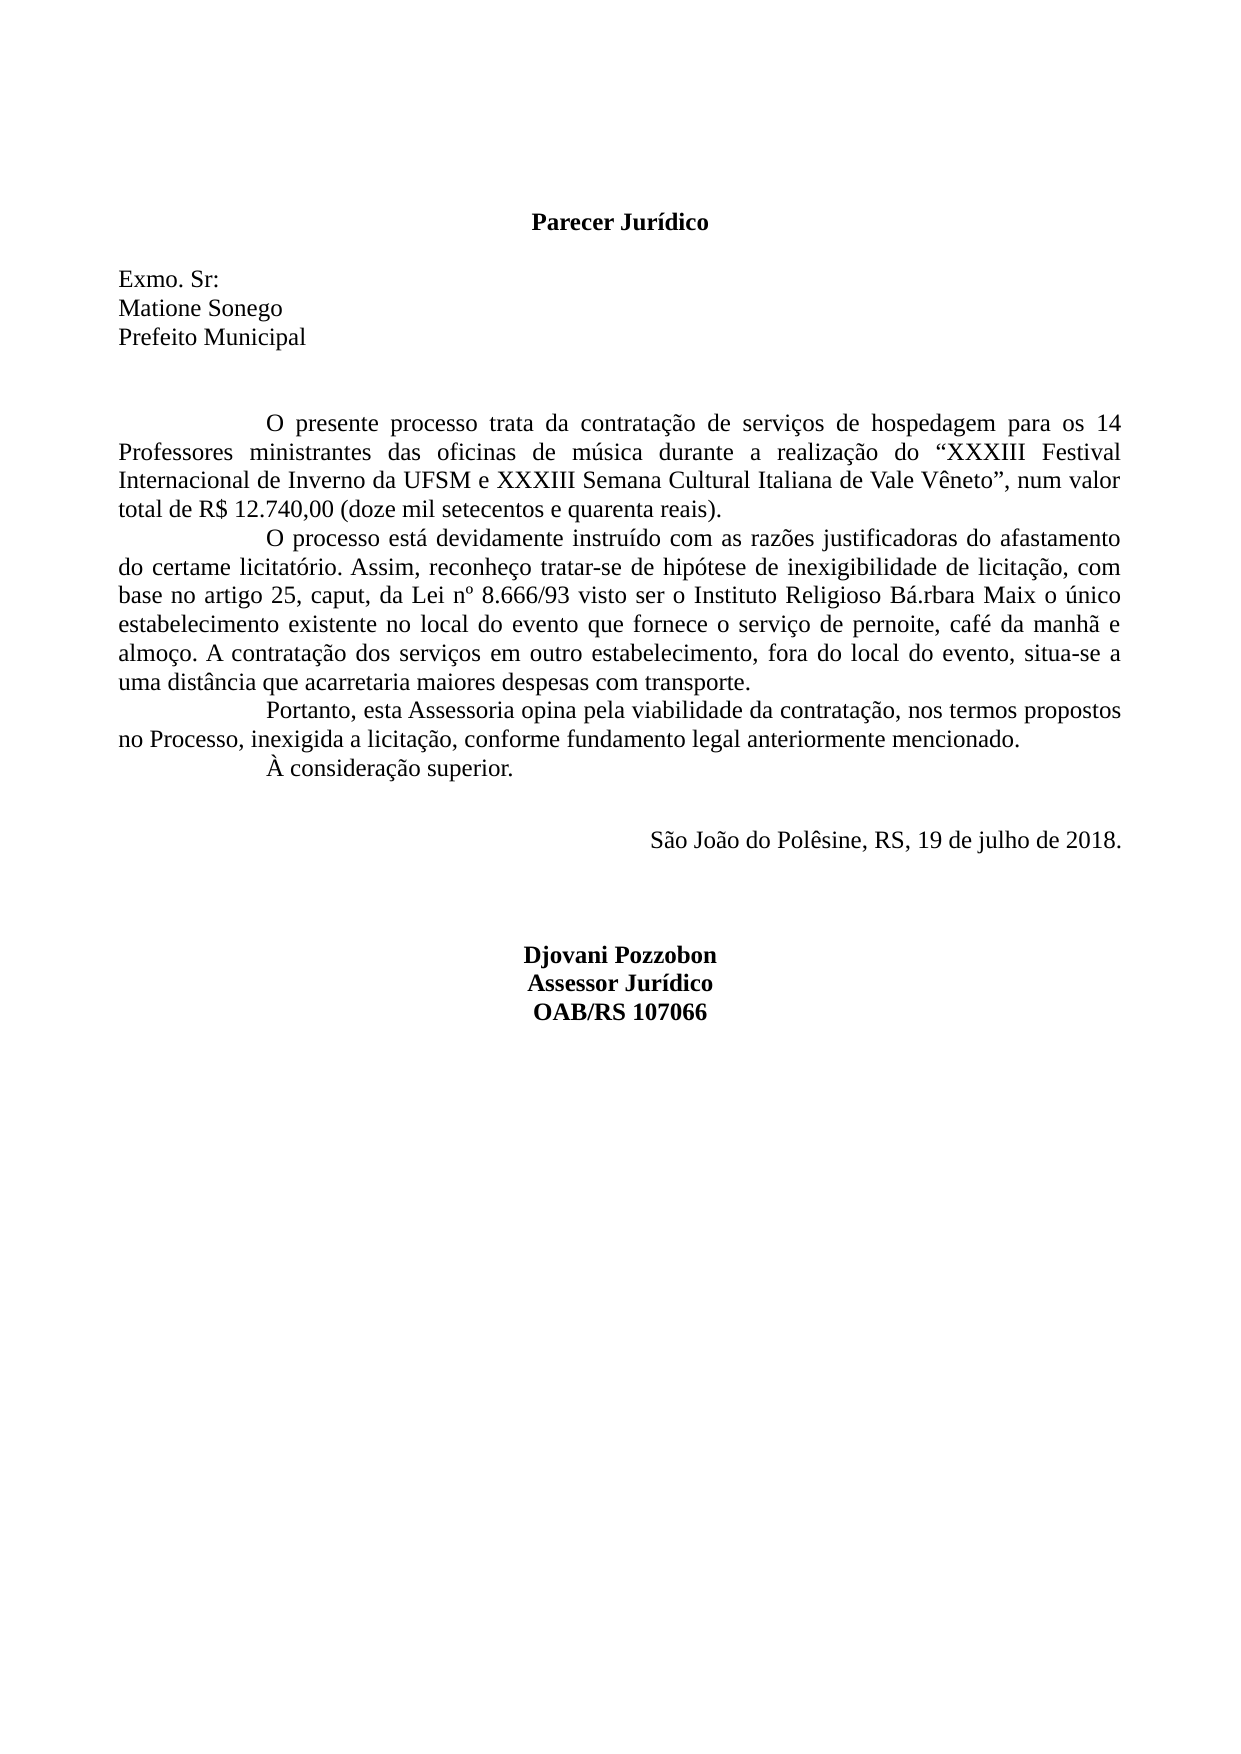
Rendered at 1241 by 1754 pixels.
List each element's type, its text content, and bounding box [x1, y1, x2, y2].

text À consideração superior. [118, 753, 1122, 782]
text Assessor Jurídico [118, 968, 1122, 997]
text O processo está devidamente instruído com as razões justificadoras do afastamento do certame licitatório. Assim, reconheço tratar-se de hipótese de inexigibilidade de licitação, com base no artigo 25, caput, da Lei nº 8.666/93 visto ser o Instituto Religioso Bá.rbara Maix o único estabelecimento existente no local do evento que fornece o serviço de pernoite, café da manhã e almoço. A contratação dos serviços em outro estabelecimento, fora do local do evento, situa-se a uma distância que acarretaria maiores despesas com transporte. [118, 523, 1122, 695]
text Djovani Pozzobon [118, 940, 1122, 968]
text Parecer Jurídico [118, 207, 1122, 235]
text Prefeito Municipal [118, 322, 1122, 350]
text São João do Polêsine, RS, 19 de julho de 2018. [118, 825, 1122, 853]
text Matione Sonego [118, 293, 1122, 322]
text Exmo. Sr: [118, 264, 1122, 293]
text OAB/RS 107066 [118, 997, 1122, 1026]
text O presente processo trata da contratação de serviços de hospedagem para os 14 Professores ministrantes das oficinas de música durante a realização do “XXXIII Festival Internacional de Inverno da UFSM e XXXIII Semana Cultural Italiana de Vale Vêneto”, num valor total de R$ 12.740,00 (doze mil setecentos e quarenta reais). [118, 408, 1122, 523]
text Portanto, esta Assessoria opina pela viabilidade da contratação, nos termos propostos no Processo, inexigida a licitação, conforme fundamento legal anteriormente mencionado. [118, 695, 1122, 753]
